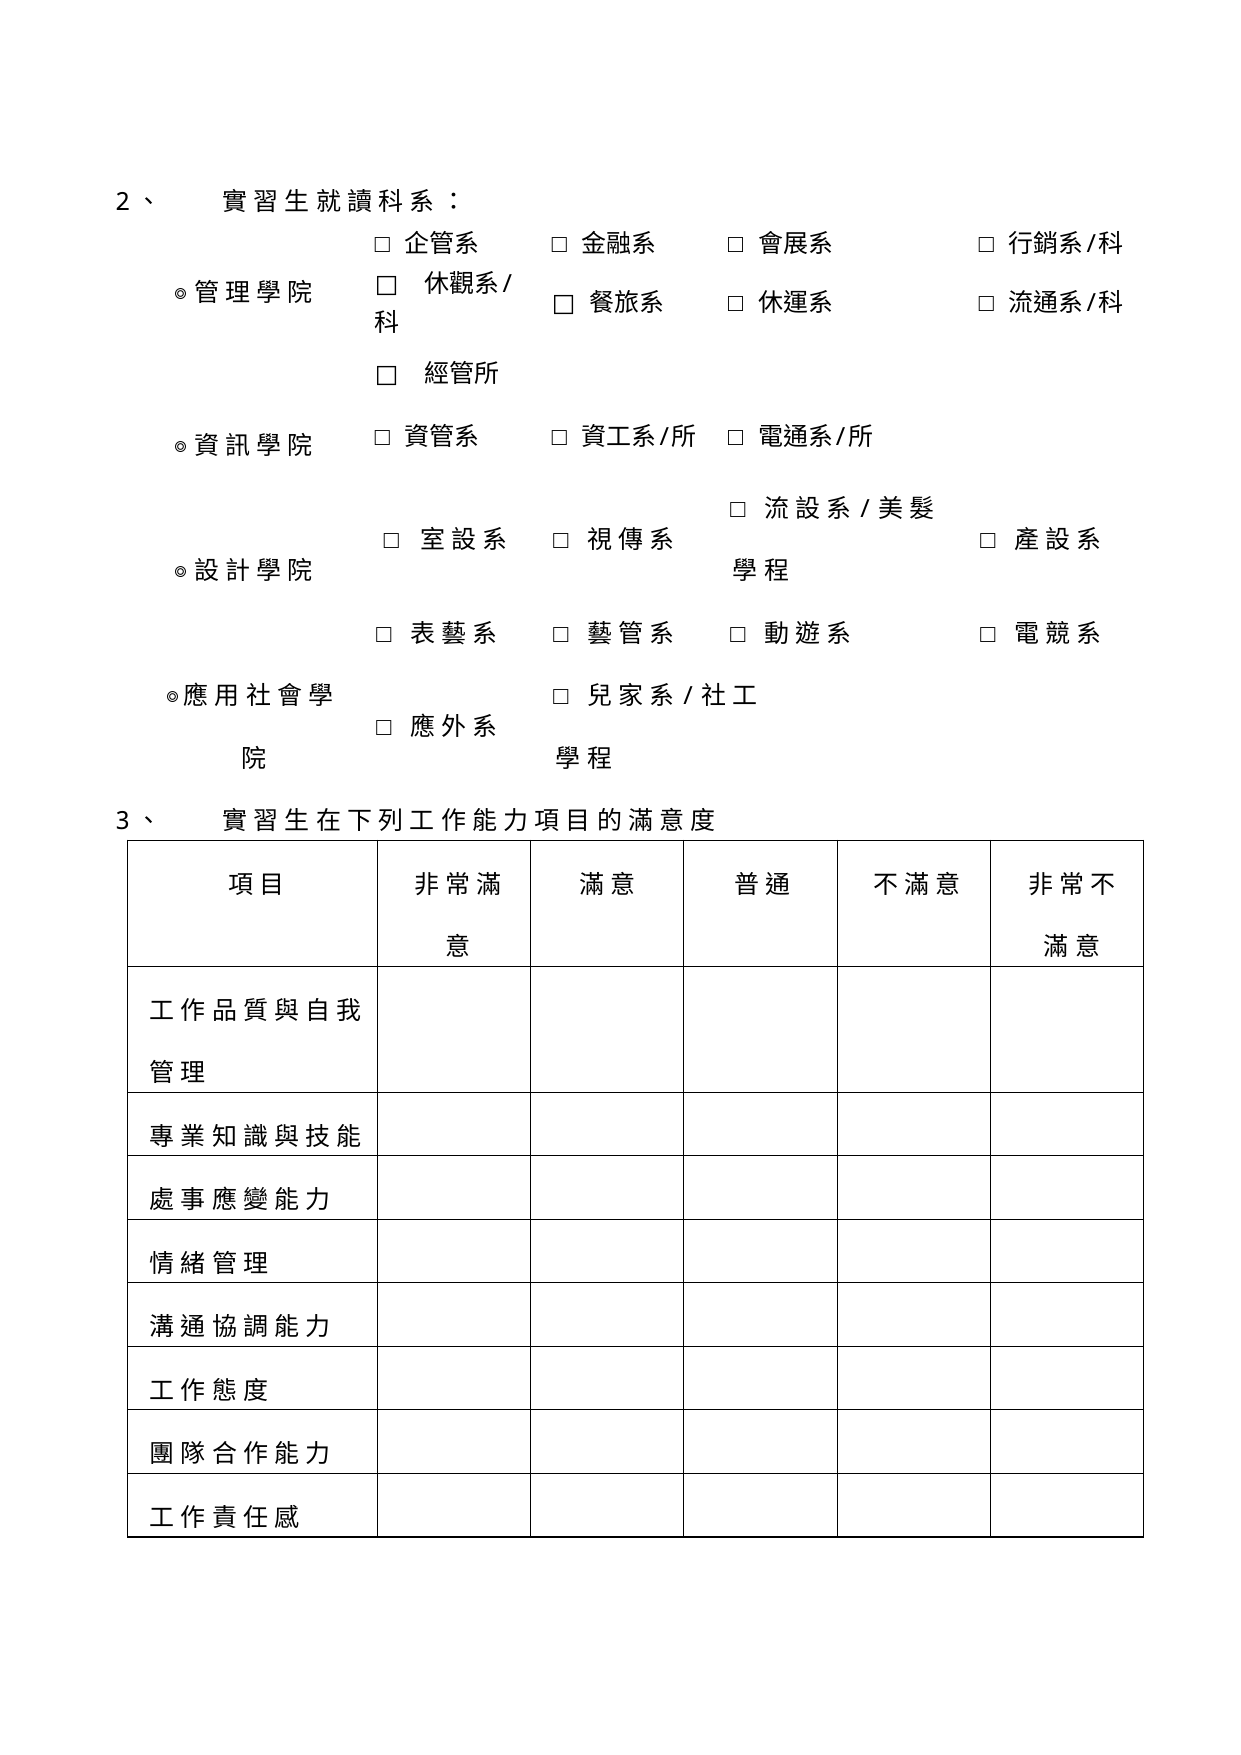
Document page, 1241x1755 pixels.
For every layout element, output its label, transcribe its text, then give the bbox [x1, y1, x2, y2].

table_cell □ 應外系 [351, 652, 540, 777]
table_cell [991, 1410, 1143, 1473]
table_cell [838, 1156, 990, 1219]
table_cell □ 動遊系 [717, 590, 967, 652]
table_cell [684, 1156, 837, 1219]
table_cell [531, 1283, 683, 1346]
table_cell 團隊合作能力 [128, 1410, 377, 1473]
table_cell [684, 967, 837, 1092]
table_cell [684, 1347, 837, 1409]
list 實習生就讀科系： [115, 158, 1125, 221]
table_header 不滿意 [838, 841, 990, 966]
table_cell [1019, 402, 1170, 464]
table_cell ◎資訊學院 [126, 402, 351, 464]
table_header □ 行銷系/科 [968, 221, 1170, 260]
table_cell [684, 1220, 837, 1282]
table_cell [684, 1093, 837, 1155]
table_cell [378, 1347, 530, 1409]
table_cell [991, 1156, 1143, 1219]
table_cell 餐旅系 [540, 260, 717, 339]
table_cell [838, 1220, 990, 1282]
table_cell [531, 1347, 683, 1409]
table_cell [991, 1093, 1143, 1155]
table_cell 工作態度 [128, 1347, 377, 1409]
table_cell ◎設計學院 [126, 465, 351, 652]
table_cell [838, 1093, 990, 1155]
table_cell □ 產設系 [968, 465, 1170, 589]
table_cell [531, 967, 683, 1092]
table_cell [838, 967, 990, 1092]
table_cell [991, 1220, 1143, 1282]
table_cell [531, 1474, 683, 1536]
table_cell [991, 1347, 1143, 1409]
table_cell □ 資工系/所 [540, 402, 717, 464]
table_cell 專業知識與技能 [128, 1093, 377, 1155]
table_cell [684, 1410, 837, 1473]
table_cell □ 流通系/科 [968, 260, 1170, 339]
table_cell [378, 1283, 530, 1346]
table_cell [968, 652, 1170, 777]
table_cell [838, 1474, 990, 1536]
table_cell [378, 1474, 530, 1536]
table_cell [378, 967, 530, 1092]
table_cell [531, 1156, 683, 1219]
table_cell [717, 340, 967, 402]
table_cell [531, 1410, 683, 1473]
table_cell [684, 1474, 837, 1536]
table_cell [800, 652, 967, 777]
list 實習生在下列工作能力項目的滿意度 [115, 777, 1125, 839]
table_header 項目 [128, 841, 377, 966]
table_header 非常滿意 [378, 841, 530, 966]
table_cell [684, 1283, 837, 1346]
table_cell 經管所 [351, 340, 540, 402]
table_cell ◎應用社會學院 [126, 652, 351, 777]
table_cell □ 視傳系 [540, 465, 717, 589]
table_header ◎管理學院 [126, 221, 351, 339]
table_cell [838, 1347, 990, 1409]
table_cell [126, 340, 351, 402]
table_cell 處事應變能力 [128, 1156, 377, 1219]
table_cell [378, 1093, 530, 1155]
table_cell [531, 1220, 683, 1282]
table_cell 溝通協調能力 [128, 1283, 377, 1346]
table_cell [378, 1156, 530, 1219]
table_header □ 會展系 [717, 221, 967, 260]
table_cell □ 電通系/所 [717, 402, 1018, 464]
table_cell □ 流設系/美髮學程 [717, 465, 967, 589]
table_cell □ 休運系 [717, 260, 967, 339]
table_cell □ 藝管系 [540, 590, 717, 652]
table_cell □ 室設系 [351, 465, 540, 589]
table_cell [378, 1410, 530, 1473]
table_cell 情緒管理 [128, 1220, 377, 1282]
table_header □ 企管系 [351, 221, 540, 260]
table_cell [838, 1283, 990, 1346]
table_cell [968, 340, 1170, 402]
table_cell 工作品質與自我管理 [128, 967, 377, 1092]
table_cell □ 資管系 [351, 402, 540, 464]
table_cell [378, 1220, 530, 1282]
table_cell [991, 1474, 1143, 1536]
table_cell [531, 1093, 683, 1155]
table_cell 休觀系/科 [351, 260, 540, 339]
table_cell [540, 340, 717, 402]
table_header 普通 [684, 841, 837, 966]
table_cell 工作責任感 [128, 1474, 377, 1536]
table_cell [991, 967, 1143, 1092]
table_cell □ 表藝系 [351, 590, 540, 652]
table_cell □ 兒家系/社工學程 [540, 652, 800, 777]
table_cell [991, 1283, 1143, 1346]
table_cell [838, 1410, 990, 1473]
table_cell □ 電競系 [968, 590, 1170, 652]
table_header □ 金融系 [540, 221, 717, 260]
table_header 滿意 [531, 841, 683, 966]
table_header 非常不滿意 [991, 841, 1143, 966]
